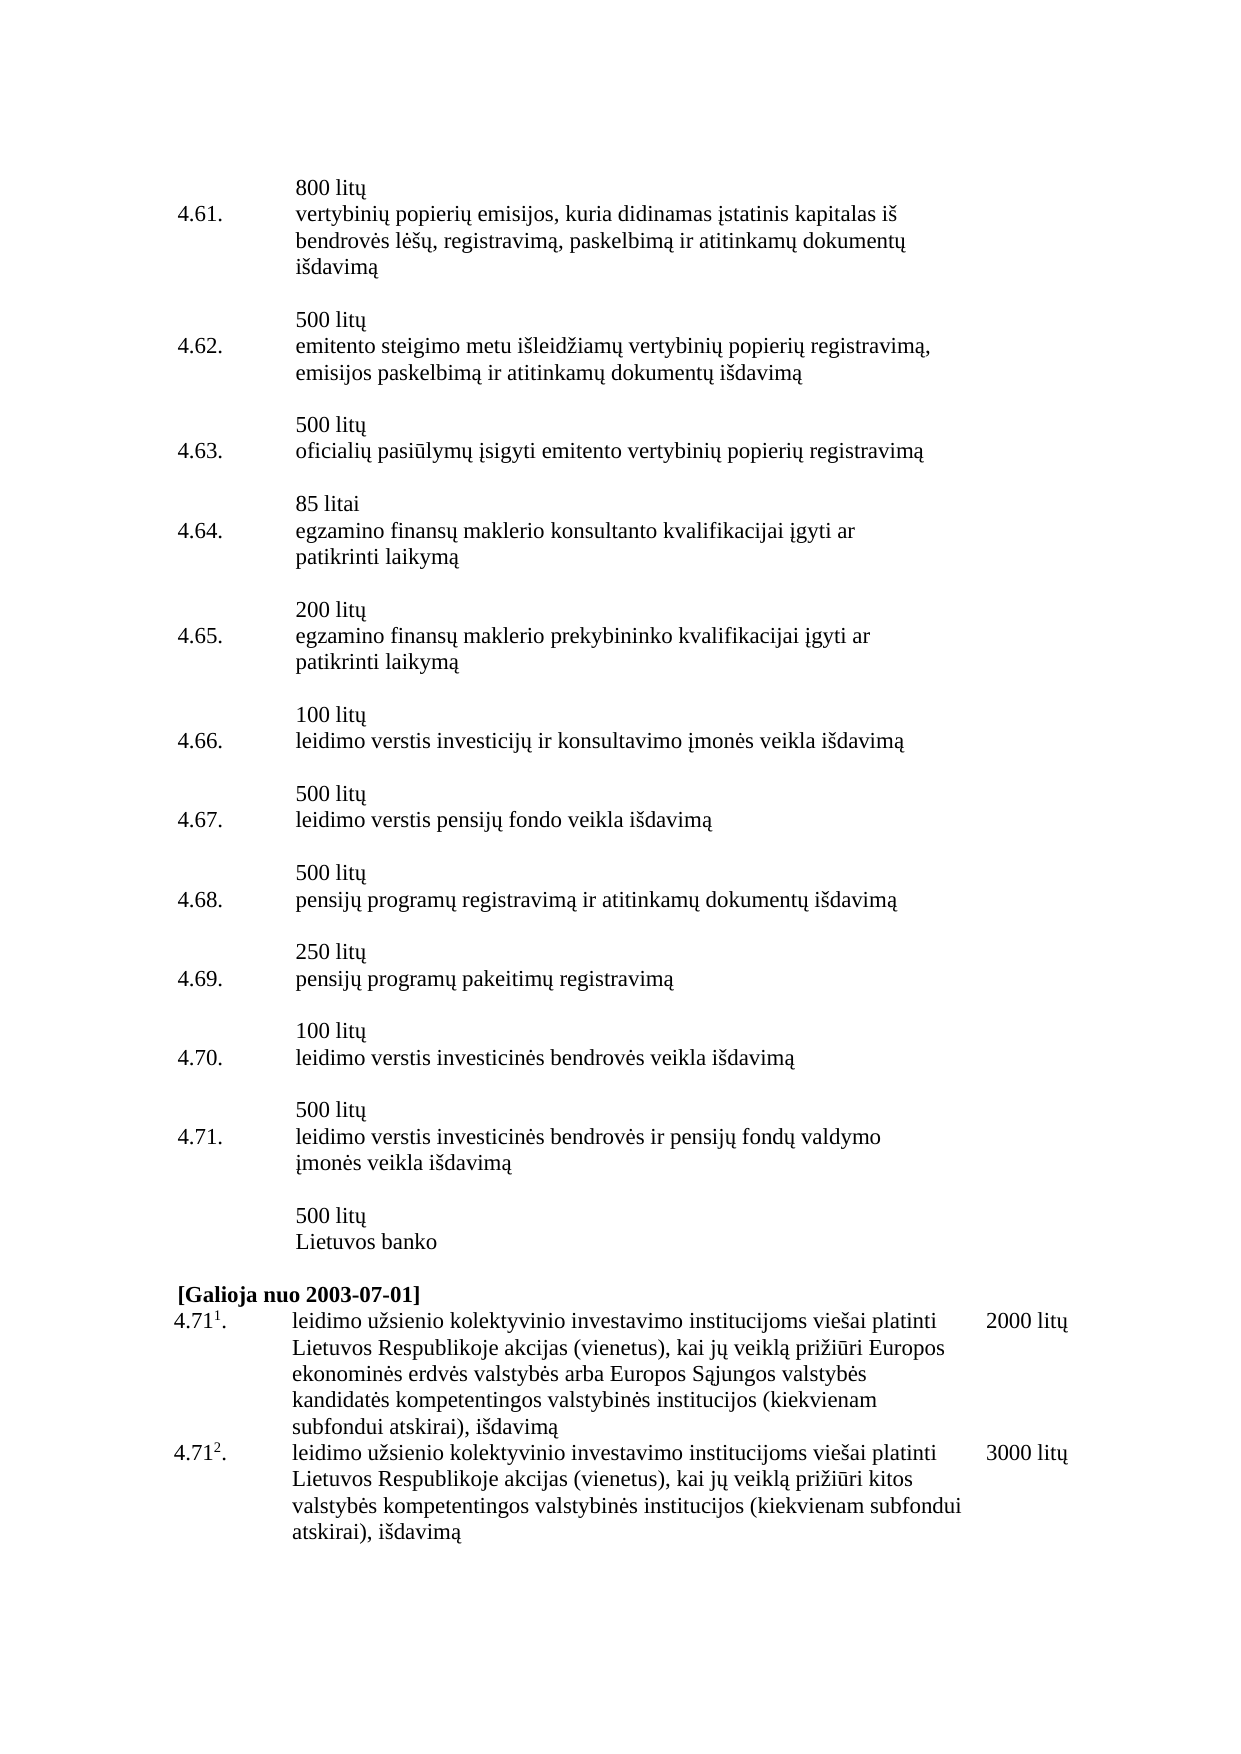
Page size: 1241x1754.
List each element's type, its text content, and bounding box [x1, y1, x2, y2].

text 4.63. oficialių pasiūlymų įsigyti emitento vertybinių popierių registravimą 85 litai [177, 438, 945, 517]
text 4.64. egzamino finansų maklerio konsultanto kvalifikacijai įgyti ar patikrinti laikymą 200 litų [177, 517, 945, 622]
table_cell 3000 litų [975, 1439, 1133, 1544]
table_header 4.711. [163, 1307, 281, 1439]
table_header leidimo užsienio kolektyvinio investavimo institucijoms viešai platinti Lietuvos Respublikoje akcijas (vienetus), kai jų veiklą prižiūri Europos ekonominės erdvės valstybės arba Europos Sąjungos valstybės kandidatės kompetentingos valstybinės institucijos (kiekvienam subfondui atskirai), išdavimą [281, 1307, 974, 1439]
text 800 litų [177, 148, 945, 200]
text 4.67. leidimo verstis pensijų fondo veikla išdavimą 500 litų [177, 807, 945, 886]
text 4.71. leidimo verstis investicinės bendrovės ir pensijų fondų valdymo įmonės veikla išdavimą 500 litų [177, 1123, 945, 1228]
text 4.70. leidimo verstis investicinės bendrovės veikla išdavimą 500 litų [177, 1044, 945, 1123]
text Lietuvos banko [177, 1228, 945, 1254]
text 4.69. pensijų programų pakeitimų registravimą 100 litų [177, 965, 945, 1044]
table_header 2000 litų [975, 1307, 1133, 1439]
text 4.62. emitento steigimo metu išleidžiamų vertybinių popierių registravimą, emisijos paskelbimą ir atitinkamų dokumentų išdavimą 500 litų [177, 332, 945, 438]
text 4.66. leidimo verstis investicijų ir konsultavimo įmonės veikla išdavimą 500 litų [177, 727, 945, 807]
table_cell 4.712. [163, 1439, 281, 1544]
text 4.65. egzamino finansų maklerio prekybininko kvalifikacijai įgyti ar patikrinti laikymą 100 litų [177, 622, 945, 727]
text 4.61. vertybinių popierių emisijos, kuria didinamas įstatinis kapitalas iš bendrovės lėšų, registravimą, paskelbimą ir atitinkamų dokumentų išdavimą 500 litų [177, 200, 945, 332]
table_cell leidimo užsienio kolektyvinio investavimo institucijoms viešai platinti Lietuvos Respublikoje akcijas (vienetus), kai jų veiklą prižiūri kitos valstybės kompetentingos valstybinės institucijos (kiekvienam subfondui atskirai), išdavimą [281, 1439, 974, 1544]
text [Galioja nuo 2003-07-01] [177, 1281, 945, 1307]
text 4.68. pensijų programų registravimą ir atitinkamų dokumentų išdavimą 250 litų [177, 886, 945, 965]
